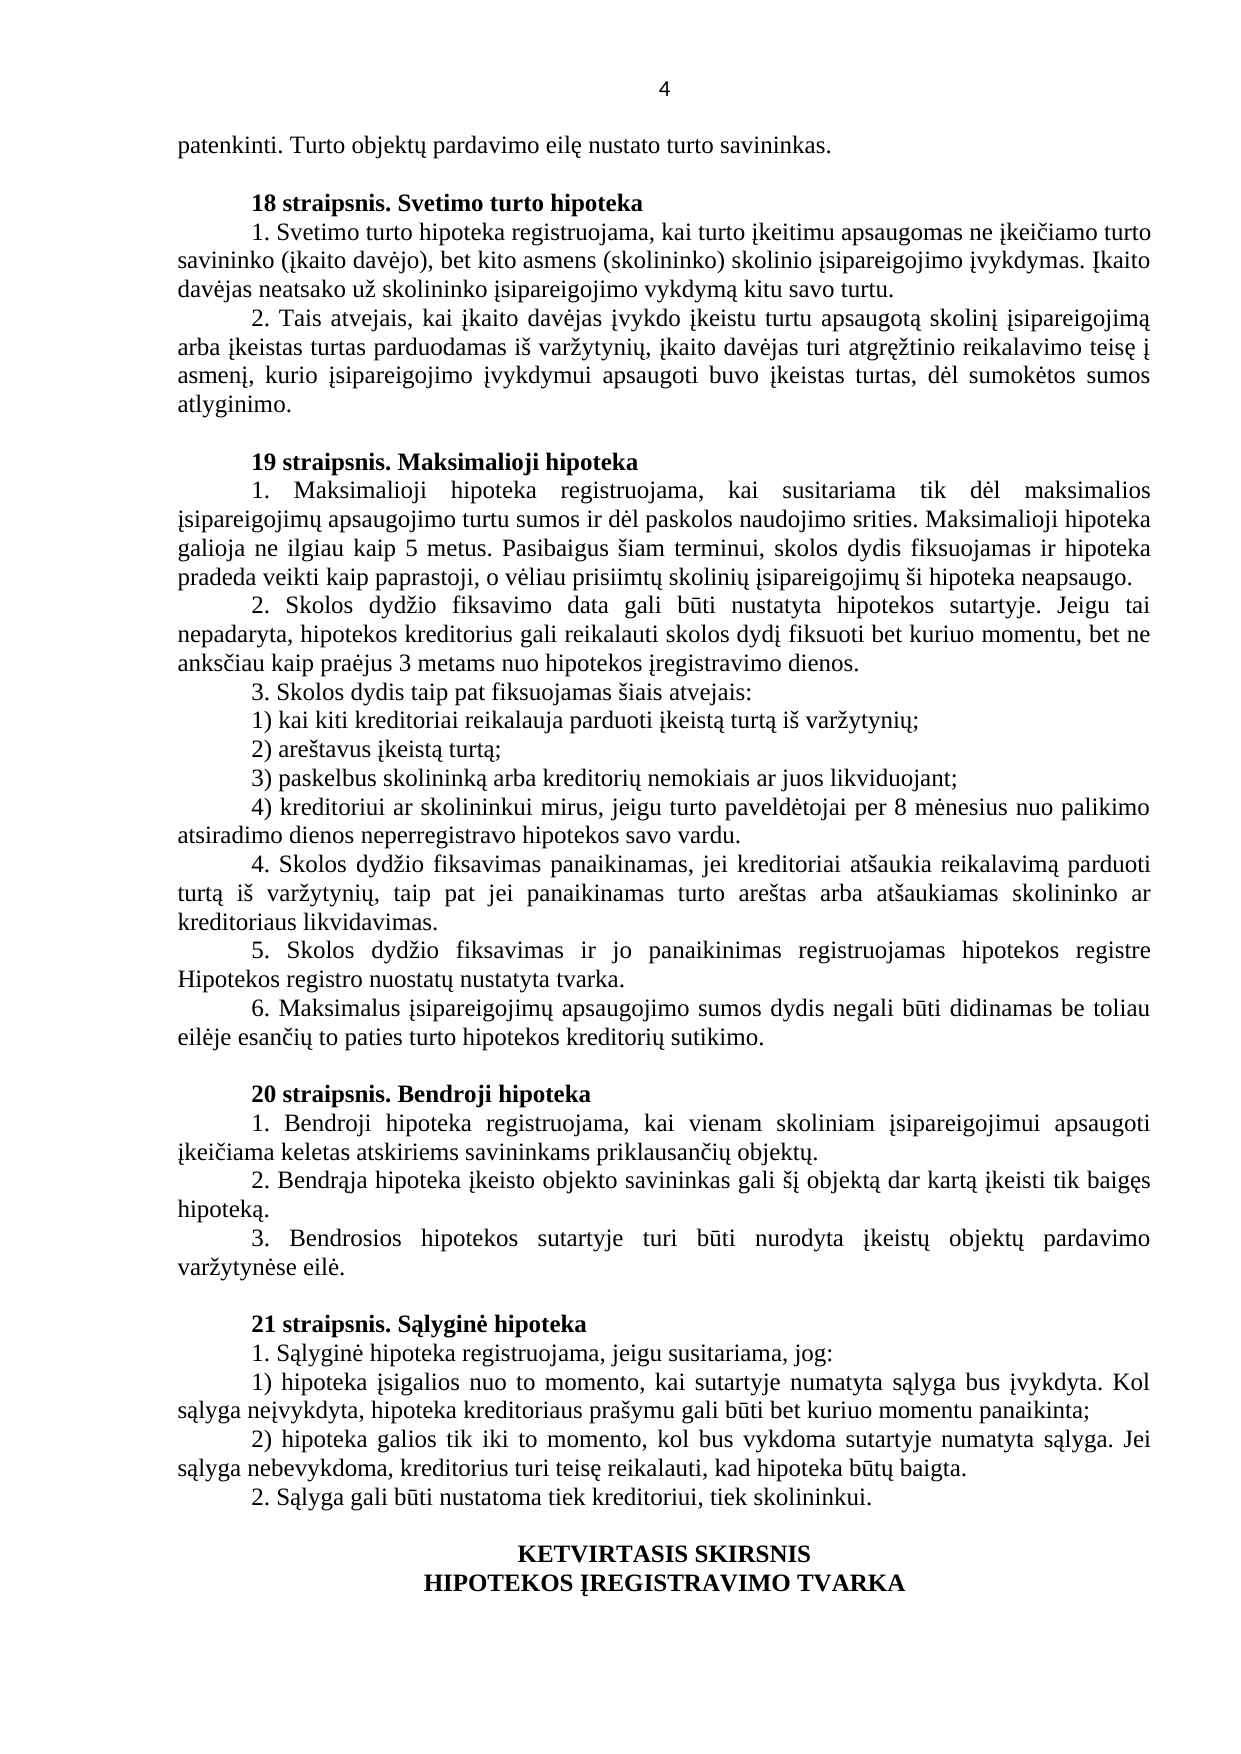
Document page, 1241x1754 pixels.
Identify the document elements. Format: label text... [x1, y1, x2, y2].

text 1) kai kiti kreditoriai reikalauja parduoti įkeistą turtą iš varžytynių; [177, 706, 1152, 734]
text 1. Maksimalioji hipoteka registruojama, kai susitariama tik dėl maksimalios įsipareigojimų apsaugojimo turtu sumos ir dėl paskolos naudojimo srities. Maksimalioji hipoteka galioja ne ilgiau kaip 5 metus. Pasibaigus šiam terminui, skolos dydis fiksuojamas ir hipoteka pradeda veikti kaip paprastoji, o vėliau prisiimtų skolinių įsipareigojimų ši hipoteka neapsaugo. [177, 476, 1152, 591]
text 2. Bendrąja hipoteka įkeisto objekto savininkas gali šį objektą dar kartą įkeisti tik baigęs hipoteką. [177, 1166, 1152, 1223]
text 2. Tais atvejais, kai įkaito davėjas įvykdo įkeistu turtu apsaugotą skolinį įsipareigojimą arba įkeistas turtas parduodamas iš varžytynių, įkaito davėjas turi atgręžtinio reikalavimo teisę į asmenį, kurio įsipareigojimo įvykdymui apsaugoti buvo įkeistas turtas, dėl sumokėtos sumos atlyginimo. [177, 303, 1152, 418]
text 4) kreditoriui ar skolininkui mirus, jeigu turto paveldėtojai per 8 mėnesius nuo palikimo atsiradimo dienos neperregistravo hipotekos savo vardu. [177, 792, 1152, 849]
text 4. Skolos dydžio fiksavimas panaikinamas, jei kreditoriai atšaukia reikalavimą parduoti turtą iš varžytynių, taip pat jei panaikinamas turto areštas arba atšaukiamas skolininko ar kreditoriaus likvidavimas. [177, 849, 1152, 936]
text 2) areštavus įkeistą turtą; [177, 734, 1152, 763]
text KETVIRTASIS SKIRSNIS [177, 1539, 1152, 1568]
text 18 straipsnis. Svetimo turto hipoteka [177, 188, 1152, 217]
text 3) paskelbus skolininką arba kreditorių nemokiais ar juos likviduojant; [177, 763, 1152, 792]
text 20 straipsnis. Bendroji hipoteka [177, 1079, 1152, 1108]
text 1. Sąlyginė hipoteka registruojama, jeigu susitariama, jog: [177, 1338, 1152, 1367]
text 2. Sąlyga gali būti nustatoma tiek kreditoriui, tiek skolininkui. [177, 1482, 1152, 1511]
text 5. Skolos dydžio fiksavimas ir jo panaikinimas registruojamas hipotekos registre Hipotekos registro nuostatų nustatyta tvarka. [177, 936, 1152, 993]
text 1. Bendroji hipoteka registruojama, kai vienam skoliniam įsipareigojimui apsaugoti įkeičiama keletas atskiriems savininkams priklausančių objektų. [177, 1108, 1152, 1166]
text HIPOTEKOS ĮREGISTRAVIMO TVARKA [177, 1568, 1152, 1597]
text patenkinti. Turto objektų pardavimo eilę nustato turto savininkas. [177, 131, 1152, 159]
text 3. Skolos dydis taip pat fiksuojamas šiais atvejais: [177, 677, 1152, 706]
text 19 straipsnis. Maksimalioji hipoteka [177, 447, 1152, 476]
text 21 straipsnis. Sąlyginė hipoteka [177, 1309, 1152, 1338]
text 1) hipoteka įsigalios nuo to momento, kai sutartyje numatyta sąlyga bus įvykdyta. Kol sąlyga neįvykdyta, hipoteka kreditoriaus prašymu gali būti bet kuriuo momentu panaikinta; [177, 1367, 1152, 1424]
text 1. Svetimo turto hipoteka registruojama, kai turto įkeitimu apsaugomas ne įkeičiamo turto savininko (įkaito davėjo), bet kito asmens (skolininko) skolinio įsipareigojimo įvykdymas. Įkaito davėjas neatsako už skolininko įsipareigojimo vykdymą kitu savo turtu. [177, 217, 1152, 303]
text 2. Skolos dydžio fiksavimo data gali būti nustatyta hipotekos sutartyje. Jeigu tai nepadaryta, hipotekos kreditorius gali reikalauti skolos dydį fiksuoti bet kuriuo momentu, bet ne anksčiau kaip praėjus 3 metams nuo hipotekos įregistravimo dienos. [177, 591, 1152, 677]
text 2) hipoteka galios tik iki to momento, kol bus vykdoma sutartyje numatyta sąlyga. Jei sąlyga nebevykdoma, kreditorius turi teisę reikalauti, kad hipoteka būtų baigta. [177, 1424, 1152, 1482]
text 6. Maksimalus įsipareigojimų apsaugojimo sumos dydis negali būti didinamas be toliau eilėje esančių to paties turto hipotekos kreditorių sutikimo. [177, 993, 1152, 1051]
text 3. Bendrosios hipotekos sutartyje turi būti nurodyta įkeistų objektų pardavimo varžytynėse eilė. [177, 1223, 1152, 1281]
